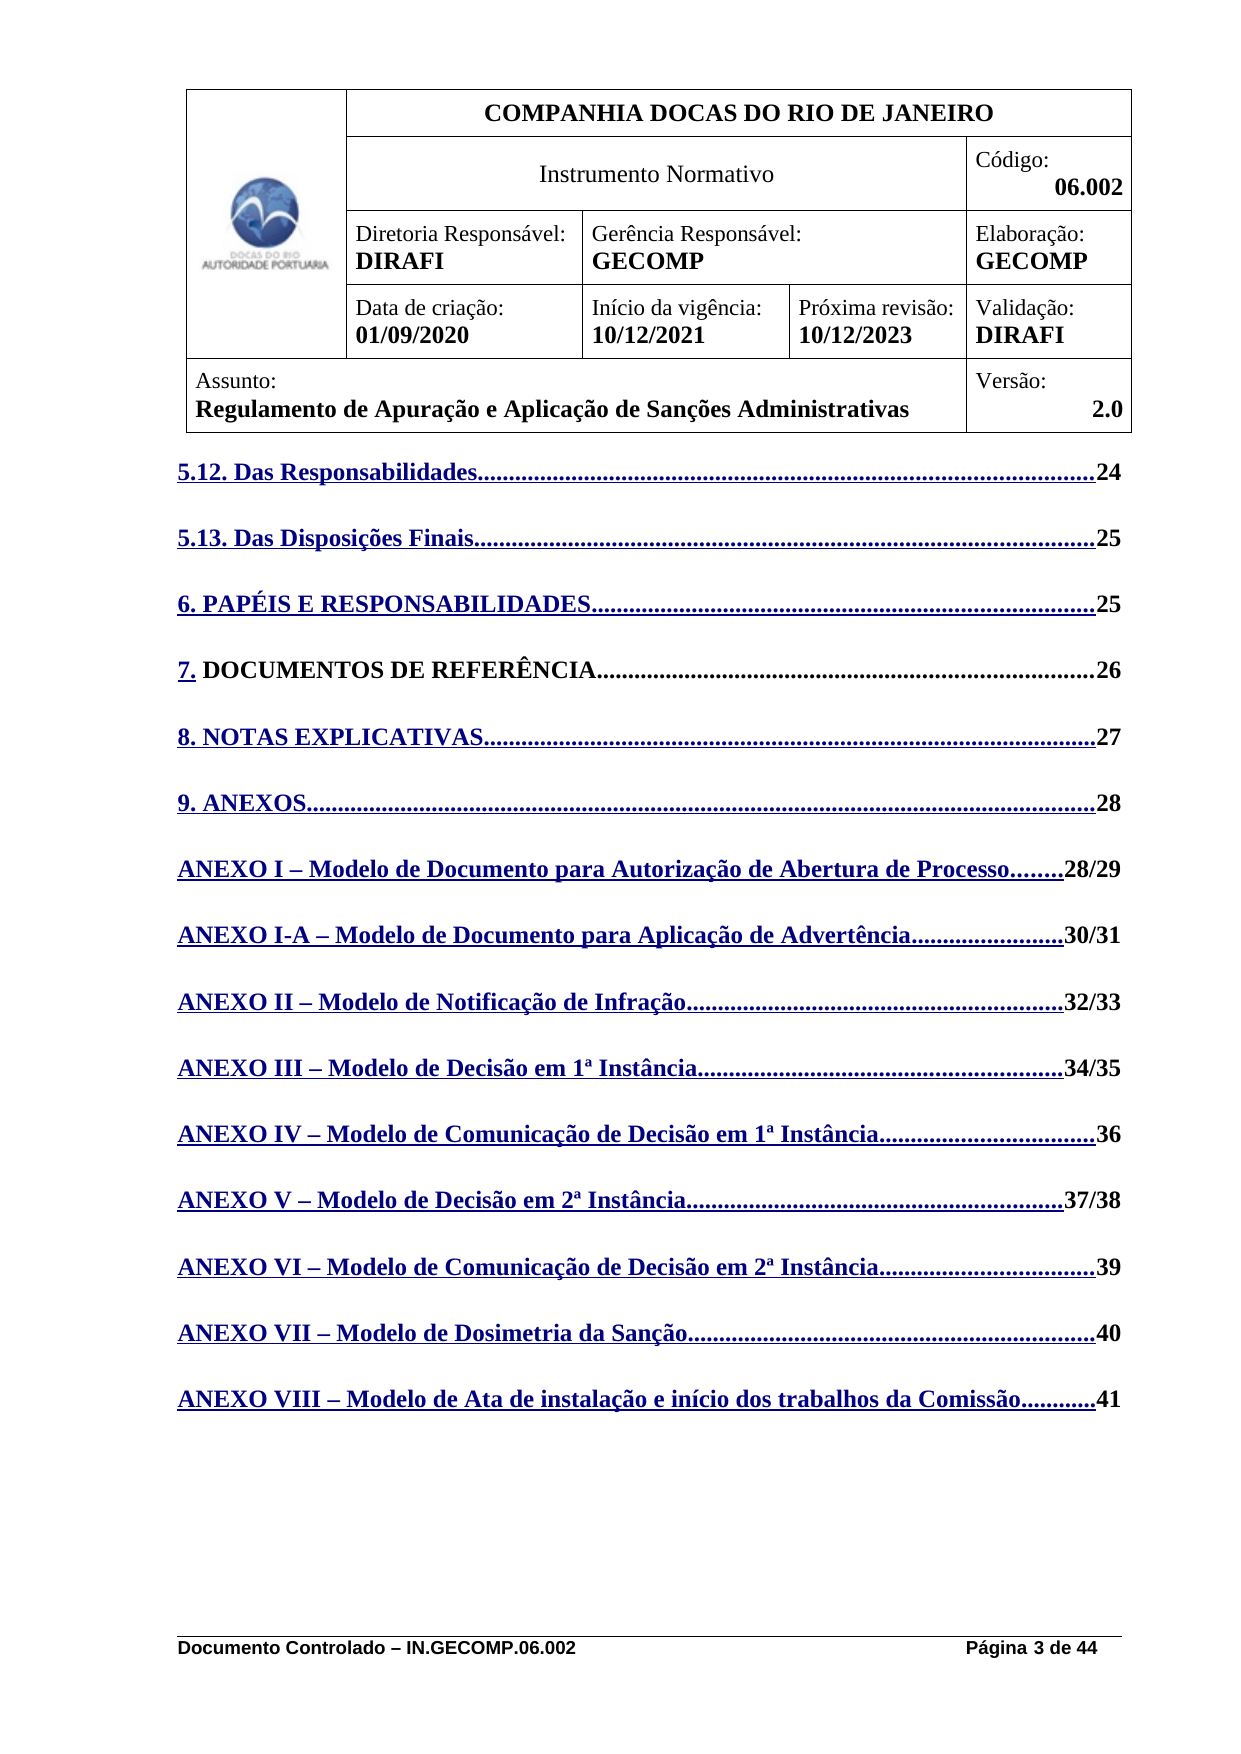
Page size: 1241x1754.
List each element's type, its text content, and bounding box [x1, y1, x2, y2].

text 7. DOCUMENTOS DE REFERÊNCIA 26 [177, 655, 1122, 684]
text 5.12. Das Responsabilidades 24 [177, 457, 1122, 485]
text ANEXO VII – Modelo de Dosimetria da Sanção 40 [177, 1318, 1122, 1347]
text 6. PAPÉIS E RESPONSABILIDADES 25 [177, 589, 1122, 618]
text ANEXO VIII – Modelo de Ata de instalação e início dos trabalhos da Comissão 41 [177, 1384, 1122, 1413]
text ANEXO IV – Modelo de Comunicação de Decisão em 1ª Instância 36 [177, 1119, 1122, 1148]
text ANEXO III – Modelo de Decisão em 1ª Instância 34/35 [177, 1053, 1122, 1082]
text ANEXO I – Modelo de Documento para Autorização de Abertura de Processo 28/29 [177, 854, 1122, 883]
text 9. ANEXOS 28 [177, 788, 1122, 817]
text ANEXO II – Modelo de Notificação de Infração 32/33 [177, 987, 1122, 1015]
text ANEXO I-A – Modelo de Documento para Aplicação de Advertência 30/31 [177, 920, 1122, 949]
text ANEXO VI – Modelo de Comunicação de Decisão em 2ª Instância 39 [177, 1252, 1122, 1280]
text 5.13. Das Disposições Finais 25 [177, 523, 1122, 552]
text 8. NOTAS EXPLICATIVAS 27 [177, 722, 1122, 750]
text ANEXO V – Modelo de Decisão em 2ª Instância 37/38 [177, 1185, 1122, 1214]
